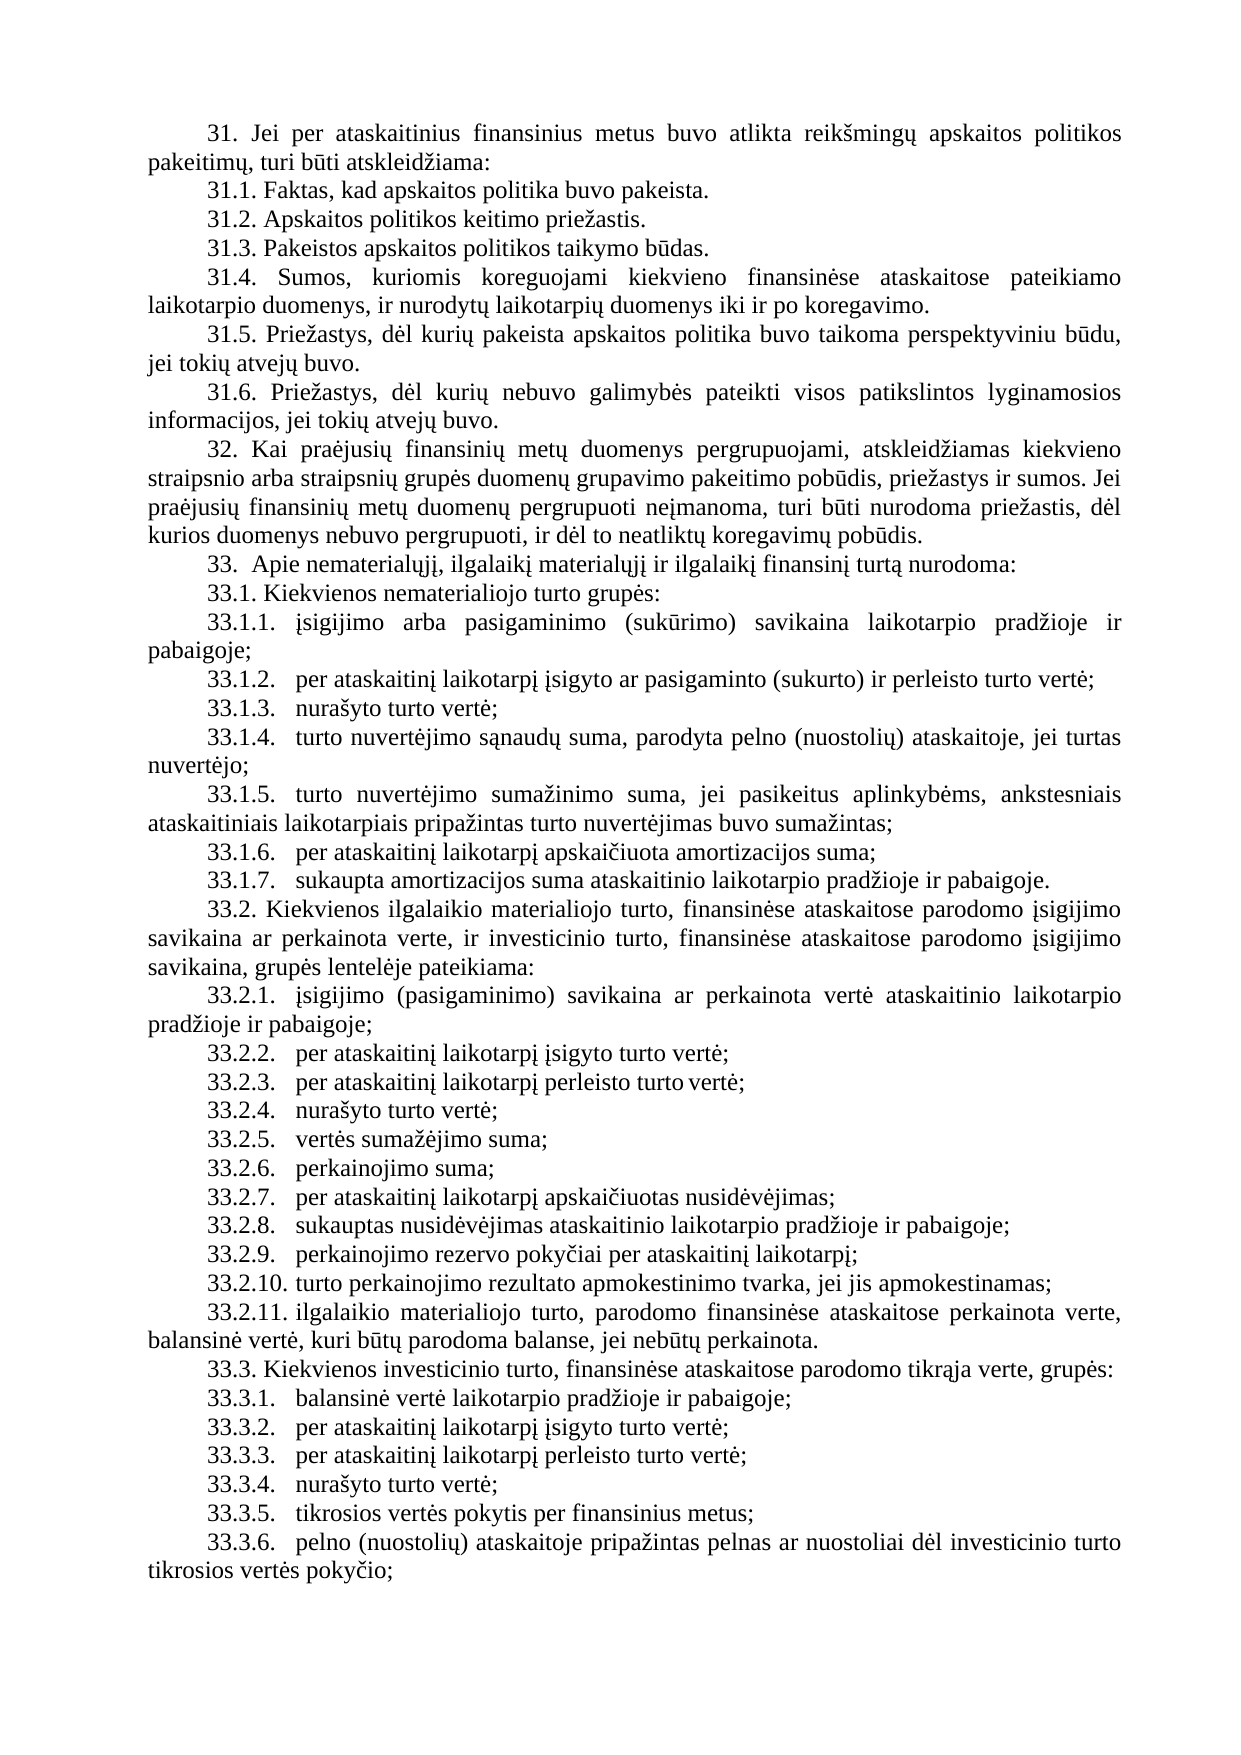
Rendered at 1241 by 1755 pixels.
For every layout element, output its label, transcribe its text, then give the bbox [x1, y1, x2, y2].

text 33.3.6. pelno (nuostolių) ataskaitoje pripažintas pelnas ar nuostoliai dėl investicinio turto tikrosios vertės pokyčio; [148, 1527, 1122, 1584]
text 33.3.5. tikrosios vertės pokytis per finansinius metus; [148, 1498, 1122, 1527]
text 33.2.7. per ataskaitinį laikotarpį apskaičiuotas nusidėvėjimas; [148, 1182, 1122, 1211]
text 33.2.4. nurašyto turto vertė; [148, 1096, 1122, 1124]
text 33.3.2. per ataskaitinį laikotarpį įsigyto turto vertė; [148, 1412, 1122, 1441]
text 31.2. Apskaitos politikos keitimo priežastis. [148, 204, 1122, 233]
text 33.2.9. perkainojimo rezervo pokyčiai per ataskaitinį laikotarpį; [148, 1239, 1122, 1268]
text 33.2.1. įsigijimo (pasigaminimo) savikaina ar perkainota vertė ataskaitinio laikotarpio pradžioje ir pabaigoje; [148, 981, 1122, 1038]
text 33.2.2. per ataskaitinį laikotarpį įsigyto turto vertė; [148, 1038, 1122, 1067]
text 31.1. Faktas, kad apskaitos politika buvo pakeista. [148, 176, 1122, 204]
text 33.1.2. per ataskaitinį laikotarpį įsigyto ar pasigaminto (sukurto) ir perleisto turto vertė; [148, 664, 1122, 693]
text 33.1.3. nurašyto turto vertė; [148, 693, 1122, 722]
text 33.2.10. turto perkainojimo rezultato apmokestinimo tvarka, jei jis apmokestinamas; [148, 1268, 1122, 1297]
text 31. Jei per ataskaitinius finansinius metus buvo atlikta reikšmingų apskaitos politikos pakeitimų, turi būti atskleidžiama: [148, 118, 1122, 176]
text 33.1. Kiekvienos nematerialiojo turto grupės: [148, 578, 1122, 607]
text 31.5. Priežastys, dėl kurių pakeista apskaitos politika buvo taikoma perspektyviniu būdu, jei tokių atvejų buvo. [148, 319, 1122, 377]
text 33.3.3. per ataskaitinį laikotarpį perleisto turto vertė; [148, 1441, 1122, 1469]
text 33.3.1. balansinė vertė laikotarpio pradžioje ir pabaigoje; [148, 1383, 1122, 1412]
text 33.2.8. sukauptas nusidėvėjimas ataskaitinio laikotarpio pradžioje ir pabaigoje; [148, 1211, 1122, 1239]
text 33.3. Kiekvienos investicinio turto, finansinėse ataskaitose parodomo tikrąja verte, grupės: [148, 1354, 1122, 1383]
text 33.2.6. perkainojimo suma; [148, 1153, 1122, 1182]
text 33.3.4. nurašyto turto vertė; [148, 1469, 1122, 1498]
text 33.1.1. įsigijimo arba pasigaminimo (sukūrimo) savikaina laikotarpio pradžioje ir pabaigoje; [148, 607, 1122, 664]
text 33.2.3. per ataskaitinį laikotarpį perleisto turto vertė; [148, 1067, 1122, 1096]
text 33.1.4. turto nuvertėjimo sąnaudų suma, parodyta pelno (nuostolių) ataskaitoje, jei turtas nuvertėjo; [148, 722, 1122, 779]
text 33.2.5. vertės sumažėjimo suma; [148, 1124, 1122, 1153]
text 33.1.6. per ataskaitinį laikotarpį apskaičiuota amortizacijos suma; [148, 837, 1122, 866]
text 33.1.5. turto nuvertėjimo sumažinimo suma, jei pasikeitus aplinkybėms, ankstesniais ataskaitiniais laikotarpiais pripažintas turto nuvertėjimas buvo sumažintas; [148, 779, 1122, 837]
text 32. Kai praėjusių finansinių metų duomenys pergrupuojami, atskleidžiamas kiekvieno straipsnio arba straipsnių grupės duomenų grupavimo pakeitimo pobūdis, priežastys ir sumos. Jei praėjusių finansinių metų duomenų pergrupuoti neįmanoma, turi būti nurodoma priežastis, dėl kurios duomenys nebuvo pergrupuoti, ir dėl to neatliktų koregavimų pobūdis. [148, 434, 1122, 549]
text 31.3. Pakeistos apskaitos politikos taikymo būdas. [148, 233, 1122, 262]
text 33. Apie nematerialųjį, ilgalaikį materialųjį ir ilgalaikį finansinį turtą nurodoma: [148, 549, 1122, 578]
text 33.2.11. ilgalaikio materialiojo turto, parodomo finansinėse ataskaitose perkainota verte, balansinė vertė, kuri būtų parodoma balanse, jei nebūtų perkainota. [148, 1297, 1122, 1354]
text 31.4. Sumos, kuriomis koreguojami kiekvieno finansinėse ataskaitose pateikiamo laikotarpio duomenys, ir nurodytų laikotarpių duomenys iki ir po koregavimo. [148, 262, 1122, 319]
text 33.1.7. sukaupta amortizacijos suma ataskaitinio laikotarpio pradžioje ir pabaigoje. [148, 866, 1122, 894]
text 33.2. Kiekvienos ilgalaikio materialiojo turto, finansinėse ataskaitose parodomo įsigijimo savikaina ar perkainota verte, ir investicinio turto, finansinėse ataskaitose parodomo įsigijimo savikaina, grupės lentelėje pateikiama: [148, 894, 1122, 981]
text 31.6. Priežastys, dėl kurių nebuvo galimybės pateikti visos patikslintos lyginamosios informacijos, jei tokių atvejų buvo. [148, 377, 1122, 434]
